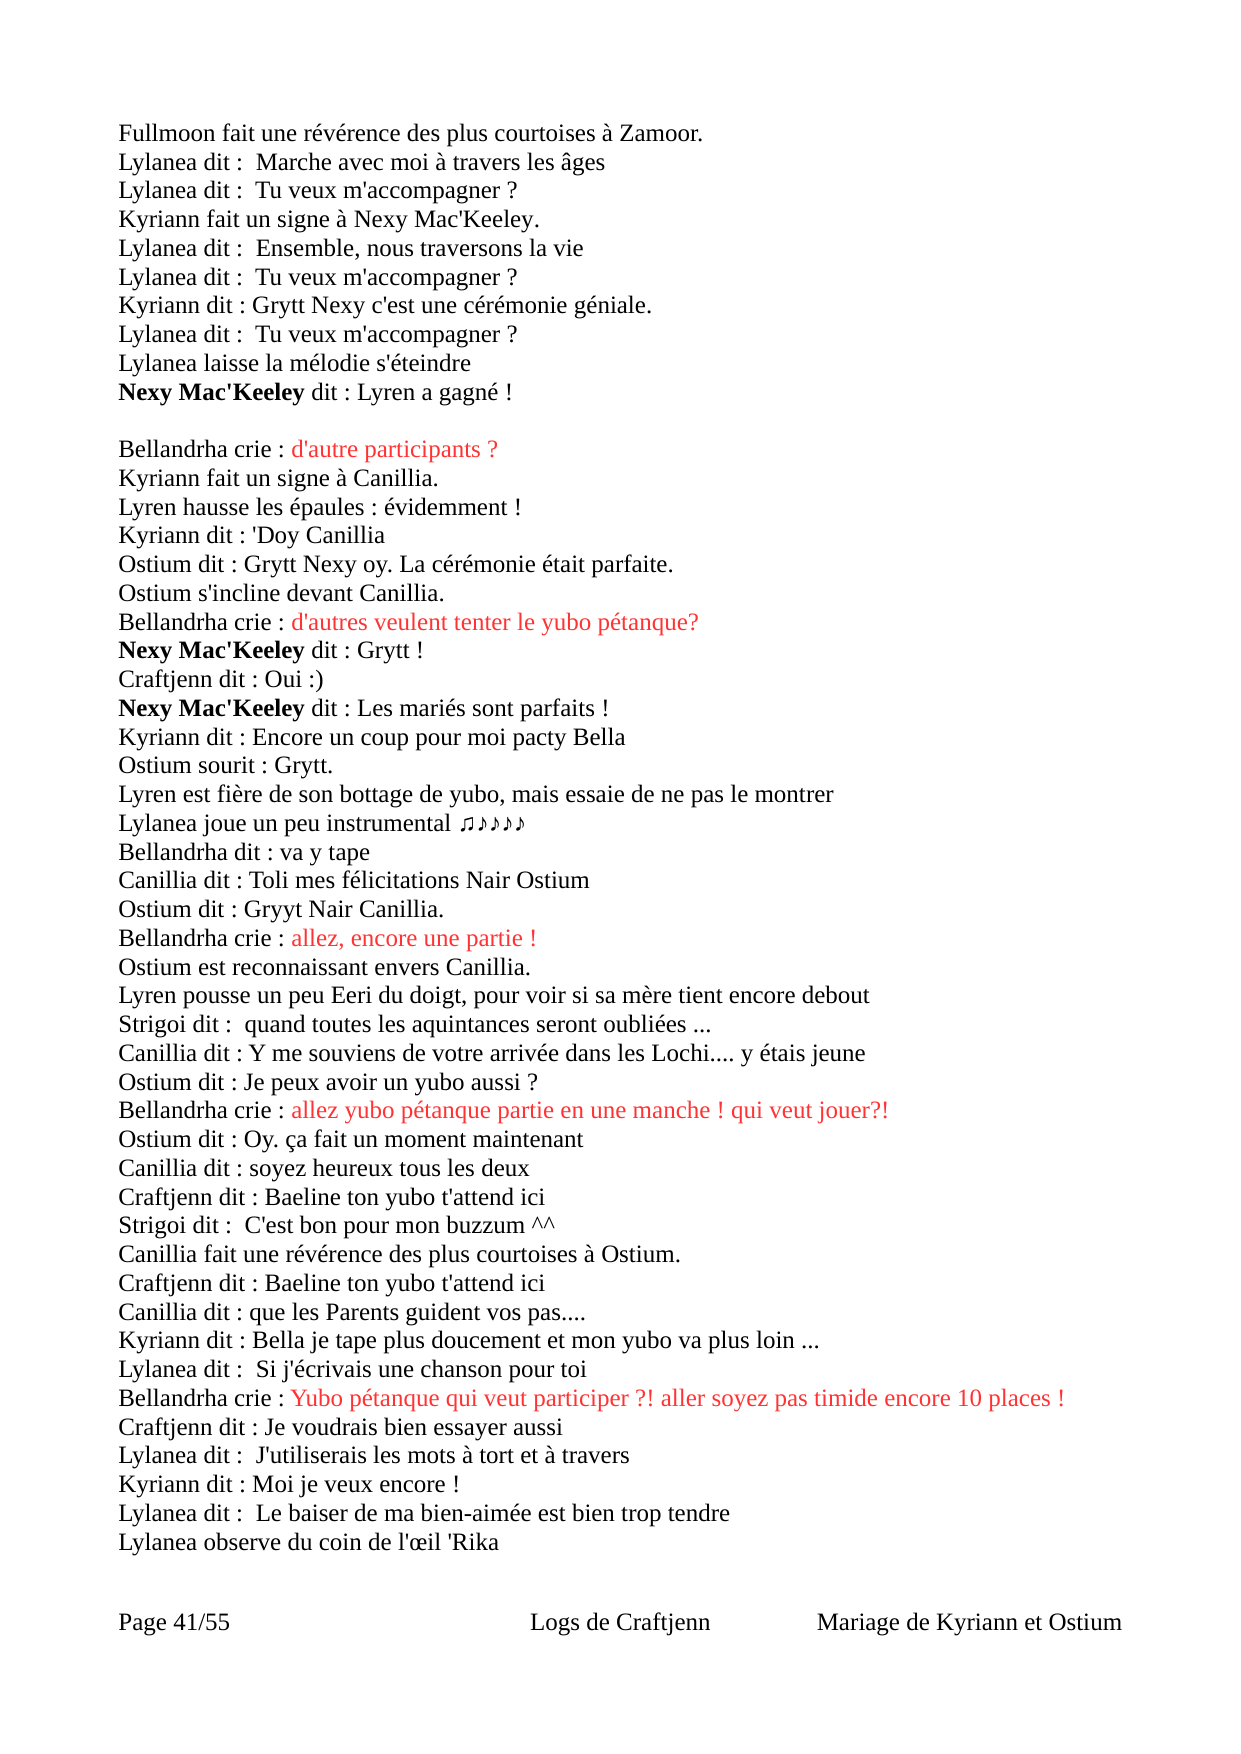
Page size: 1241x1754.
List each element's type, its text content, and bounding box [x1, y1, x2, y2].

text Canillia dit : Toli mes félicitations Nair Ostium [118, 866, 1122, 894]
text Craftjenn dit : Baeline ton yubo t'attend ici [118, 1182, 1122, 1211]
text Canillia dit : que les Parents guident vos pas.... [118, 1297, 1122, 1326]
text Lylanea dit : Le baiser de ma bien-aimée est bien trop tendre [118, 1498, 1122, 1527]
text Kyriann fait un signe à Nexy Mac'Keeley. [118, 204, 1122, 233]
text Lylanea dit : Tu veux m'accompagner ? [118, 319, 1122, 348]
text Canillia fait une révérence des plus courtoises à Ostium. [118, 1239, 1122, 1268]
text Lylanea dit : Ensemble, nous traversons la vie [118, 233, 1122, 262]
text Ostium dit : Gryyt Nair Canillia. [118, 894, 1122, 923]
text Lylanea joue un peu instrumental ♫♪♪♪♪ [118, 808, 1122, 837]
text Canillia dit : Y me souviens de votre arrivée dans les Lochi.... y étais jeune [118, 1038, 1122, 1067]
text Kyriann dit : Bella je tape plus doucement et mon yubo va plus loin ... [118, 1326, 1122, 1354]
text Kyriann dit : Grytt Nexy c'est une cérémonie géniale. [118, 291, 1122, 319]
text Bellandrha crie : d'autre participants ? [118, 434, 1122, 463]
text Ostium dit : Oy. ça fait un moment maintenant [118, 1124, 1122, 1153]
text Kyriann dit : 'Doy Canillia [118, 521, 1122, 549]
text Lylanea dit : J'utiliserais les mots à tort et à travers [118, 1441, 1122, 1469]
text Lylanea dit : Si j'écrivais une chanson pour toi [118, 1354, 1122, 1383]
text Craftjenn dit : Je voudrais bien essayer aussi [118, 1412, 1122, 1441]
text Ostium dit : Grytt Nexy oy. La cérémonie était parfaite. [118, 549, 1122, 578]
text Fullmoon fait une révérence des plus courtoises à Zamoor. [118, 118, 1122, 147]
text Lylanea dit : Tu veux m'accompagner ? [118, 262, 1122, 291]
text Nexy Mac'Keeley dit : Les mariés sont parfaits ! [118, 693, 1122, 722]
text Bellandrha crie : allez yubo pétanque partie en une manche ! qui veut jouer?! [118, 1096, 1122, 1124]
text Lylanea observe du coin de l'œil 'Rika [118, 1527, 1122, 1556]
text Lylanea laisse la mélodie s'éteindre [118, 348, 1122, 377]
text Craftjenn dit : Oui :) [118, 664, 1122, 693]
text Lylanea dit : Tu veux m'accompagner ? [118, 176, 1122, 204]
text Ostium sourit : Grytt. [118, 751, 1122, 779]
text Strigoi dit : C'est bon pour mon buzzum ^^ [118, 1211, 1122, 1239]
text Lylanea dit : Marche avec moi à travers les âges [118, 147, 1122, 176]
text Nexy Mac'Keeley dit : Lyren a gagné ! [118, 377, 1122, 406]
text Strigoi dit : quand toutes les aquintances seront oubliées ... [118, 1009, 1122, 1038]
text Kyriann fait un signe à Canillia. [118, 463, 1122, 492]
text Nexy Mac'Keeley dit : Grytt ! [118, 636, 1122, 664]
text Ostium est reconnaissant envers Canillia. [118, 952, 1122, 981]
text Lyren est fière de son bottage de yubo, mais essaie de ne pas le montrer [118, 779, 1122, 808]
text Kyriann dit : Encore un coup pour moi pacty Bella [118, 722, 1122, 751]
text Ostium s'incline devant Canillia. [118, 578, 1122, 607]
text Kyriann dit : Moi je veux encore ! [118, 1469, 1122, 1498]
text Bellandrha crie : Yubo pétanque qui veut participer ?! aller soyez pas timide encore 10 places ! [118, 1383, 1122, 1412]
text Bellandrha crie : allez, encore une partie ! [118, 923, 1122, 952]
text Lyren hausse les épaules : évidemment ! [118, 492, 1122, 521]
text Craftjenn dit : Baeline ton yubo t'attend ici [118, 1268, 1122, 1297]
text Ostium dit : Je peux avoir un yubo aussi ? [118, 1067, 1122, 1096]
text Lyren pousse un peu Eeri du doigt, pour voir si sa mère tient encore debout [118, 981, 1122, 1009]
text Bellandrha dit : va y tape [118, 837, 1122, 866]
text Bellandrha crie : d'autres veulent tenter le yubo pétanque? [118, 607, 1122, 636]
text Canillia dit : soyez heureux tous les deux [118, 1153, 1122, 1182]
